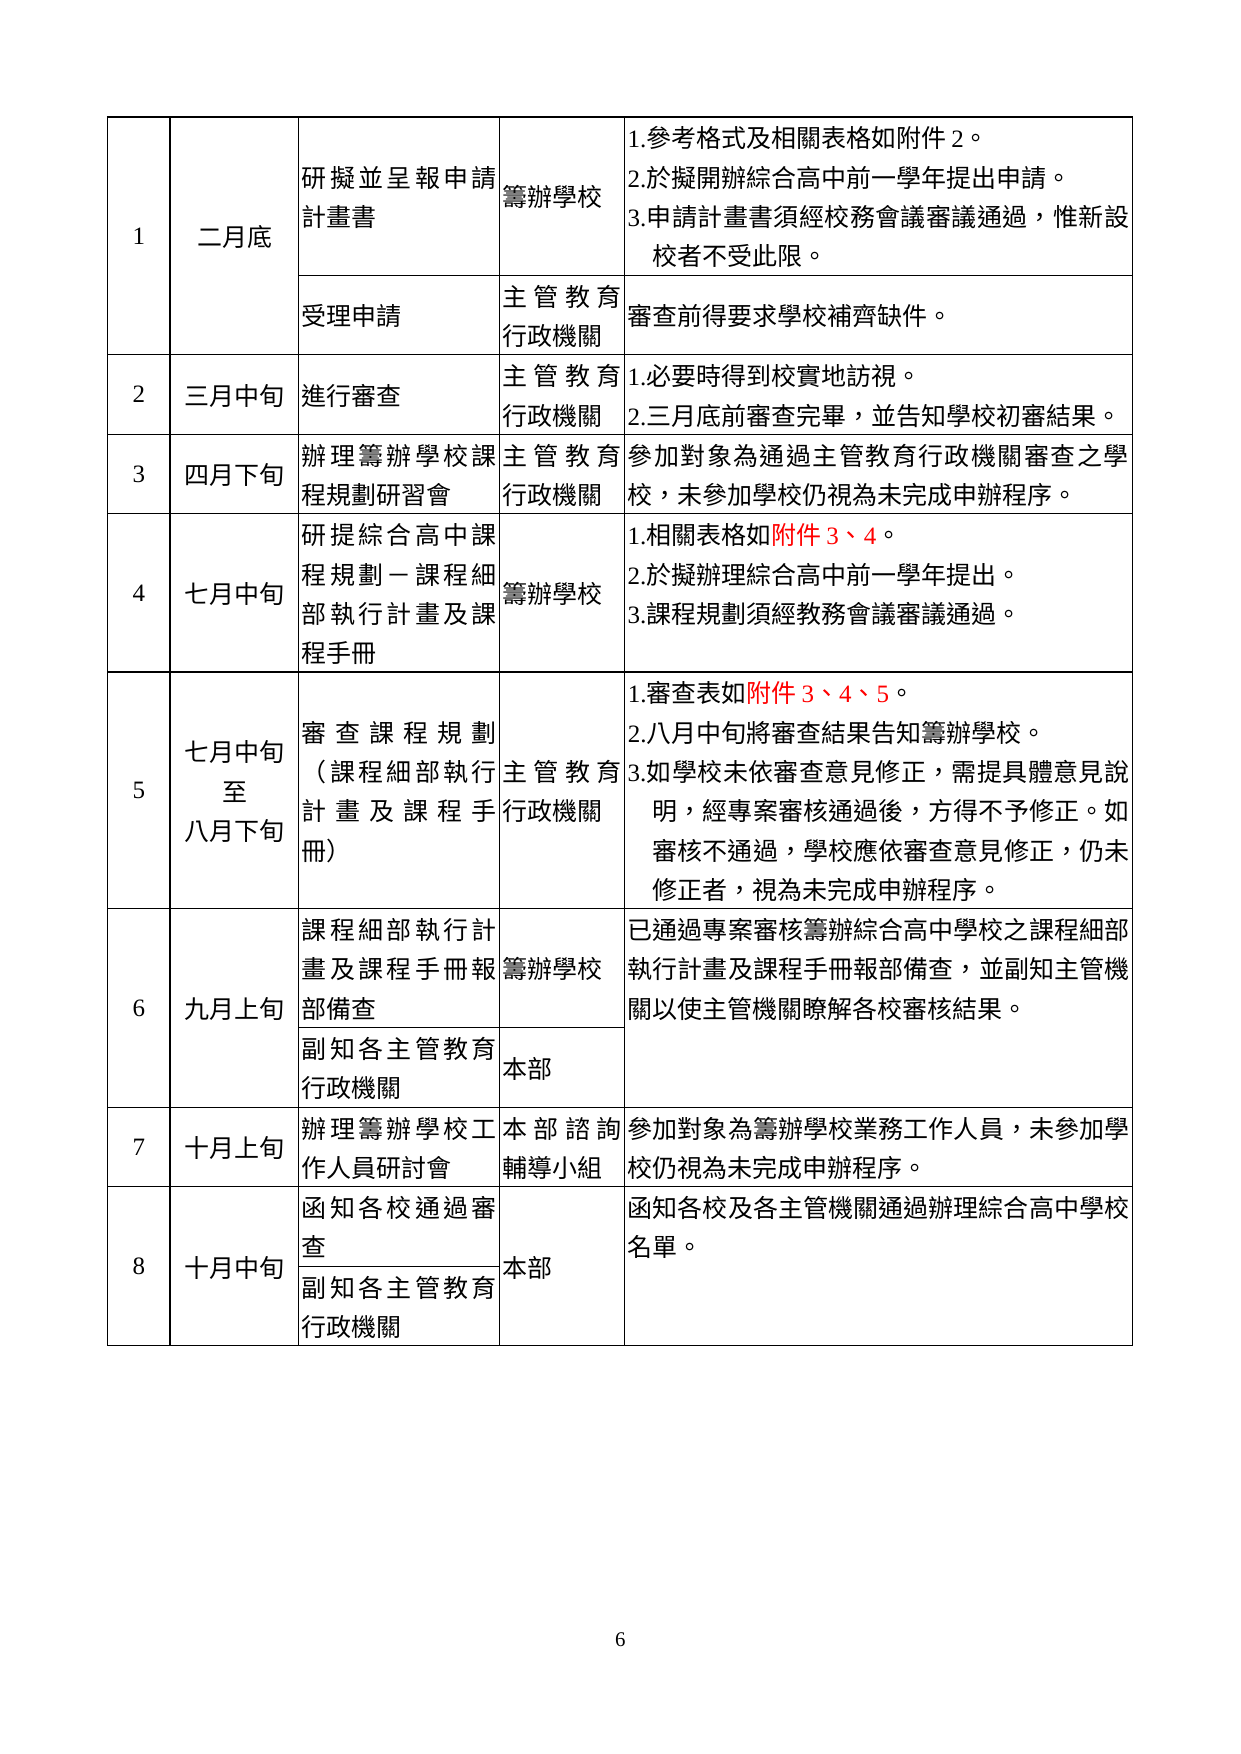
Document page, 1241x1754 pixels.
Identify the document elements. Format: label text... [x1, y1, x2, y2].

table_cell 主管教育行政機關 [500, 355, 624, 434]
table_cell 九月上旬 [171, 909, 298, 1107]
table_cell 受理申請 [299, 276, 499, 354]
table_cell 辦理籌辦學校工作人員研討會 [299, 1108, 499, 1186]
table_cell 籌辦學校 [500, 909, 624, 1027]
table_cell 本部諮詢輔導小組 [500, 1108, 624, 1186]
table_cell 籌辦學校 [500, 514, 624, 671]
table_cell 副知各主管教育行政機關 [299, 1267, 499, 1345]
table_cell 主管教育行政機關 [500, 673, 624, 908]
table_cell 七月中旬 [171, 514, 298, 671]
table_cell 主管教育行政機關 [500, 276, 624, 354]
table_cell 1.相關表格如附件3、4。 2.於擬辦理綜合高中前一學年提出。 3.課程規劃須經教務會議審議通過。 [625, 514, 1132, 671]
table_cell 3 [108, 435, 169, 513]
table_cell 七月中旬至 八月下旬 [171, 673, 298, 908]
table_cell 研提綜合高中課程規劃－課程細部執行計畫及課程手冊 [299, 514, 499, 671]
table_cell 十月上旬 [171, 1108, 298, 1186]
table_cell 1.審查表如附件3、4、5。 2.八月中旬將審查結果告知籌辦學校。 3.如學校未依審查意見修正，需提具體意見說明，經專案審核通過後，方得不予修正。如審核不通過，學校應依審查意見修正，仍未修正者，視為未完成申辦程序。 [625, 673, 1132, 908]
table_cell 參加對象為籌辦學校業務工作人員，未參加學校仍視為未完成申辦程序。 [625, 1108, 1132, 1186]
table_cell 1.必要時得到校實地訪視。 2.三月底前審查完畢，並告知學校初審結果。 [625, 355, 1132, 434]
table_cell 主管教育行政機關 [500, 435, 624, 513]
table_cell 本部 [500, 1028, 624, 1107]
table_cell 2 [108, 355, 169, 434]
table_cell 辦理籌辦學校課程規劃研習會 [299, 435, 499, 513]
table_cell 三月中旬 [171, 355, 298, 434]
table_cell 函知各校及各主管機關通過辦理綜合高中學校名單。 [625, 1187, 1132, 1345]
table_cell 副知各主管教育行政機關 [299, 1028, 499, 1107]
table_cell 二月底 [171, 118, 298, 354]
table_cell 本部 [500, 1187, 624, 1345]
table_cell 1 [108, 118, 169, 354]
table_cell 研擬並呈報申請計畫書 [299, 118, 499, 274]
table_cell 5 [108, 673, 169, 908]
table_cell 7 [108, 1108, 169, 1186]
table_cell 十月中旬 [171, 1187, 298, 1345]
table_cell 進行審查 [299, 355, 499, 434]
table_cell 8 [108, 1187, 169, 1345]
table_cell 參加對象為通過主管教育行政機關審查之學校，未參加學校仍視為未完成申辦程序。 [625, 435, 1132, 513]
table_cell 4 [108, 514, 169, 671]
table_cell 課程細部執行計畫及課程手冊報部備查 [299, 909, 499, 1027]
table_cell 函知各校通過審查 [299, 1187, 499, 1266]
table_cell 審查課程規劃（課程細部執行計畫及課程手冊） [299, 673, 499, 908]
table_cell 四月下旬 [171, 435, 298, 513]
table_cell 1.參考格式及相關表格如附件2。 2.於擬開辦綜合高中前一學年提出申請。 3.申請計畫書須經校務會議審議通過，惟新設校者不受此限。 [625, 118, 1132, 274]
table_cell 已通過專案審核籌辦綜合高中學校之課程細部執行計畫及課程手冊報部備查，並副知主管機關以使主管機關瞭解各校審核結果。 [625, 909, 1132, 1107]
table_cell 審查前得要求學校補齊缺件。 [625, 276, 1132, 354]
table_cell 籌辦學校 [500, 118, 624, 274]
table_cell 6 [108, 909, 169, 1107]
